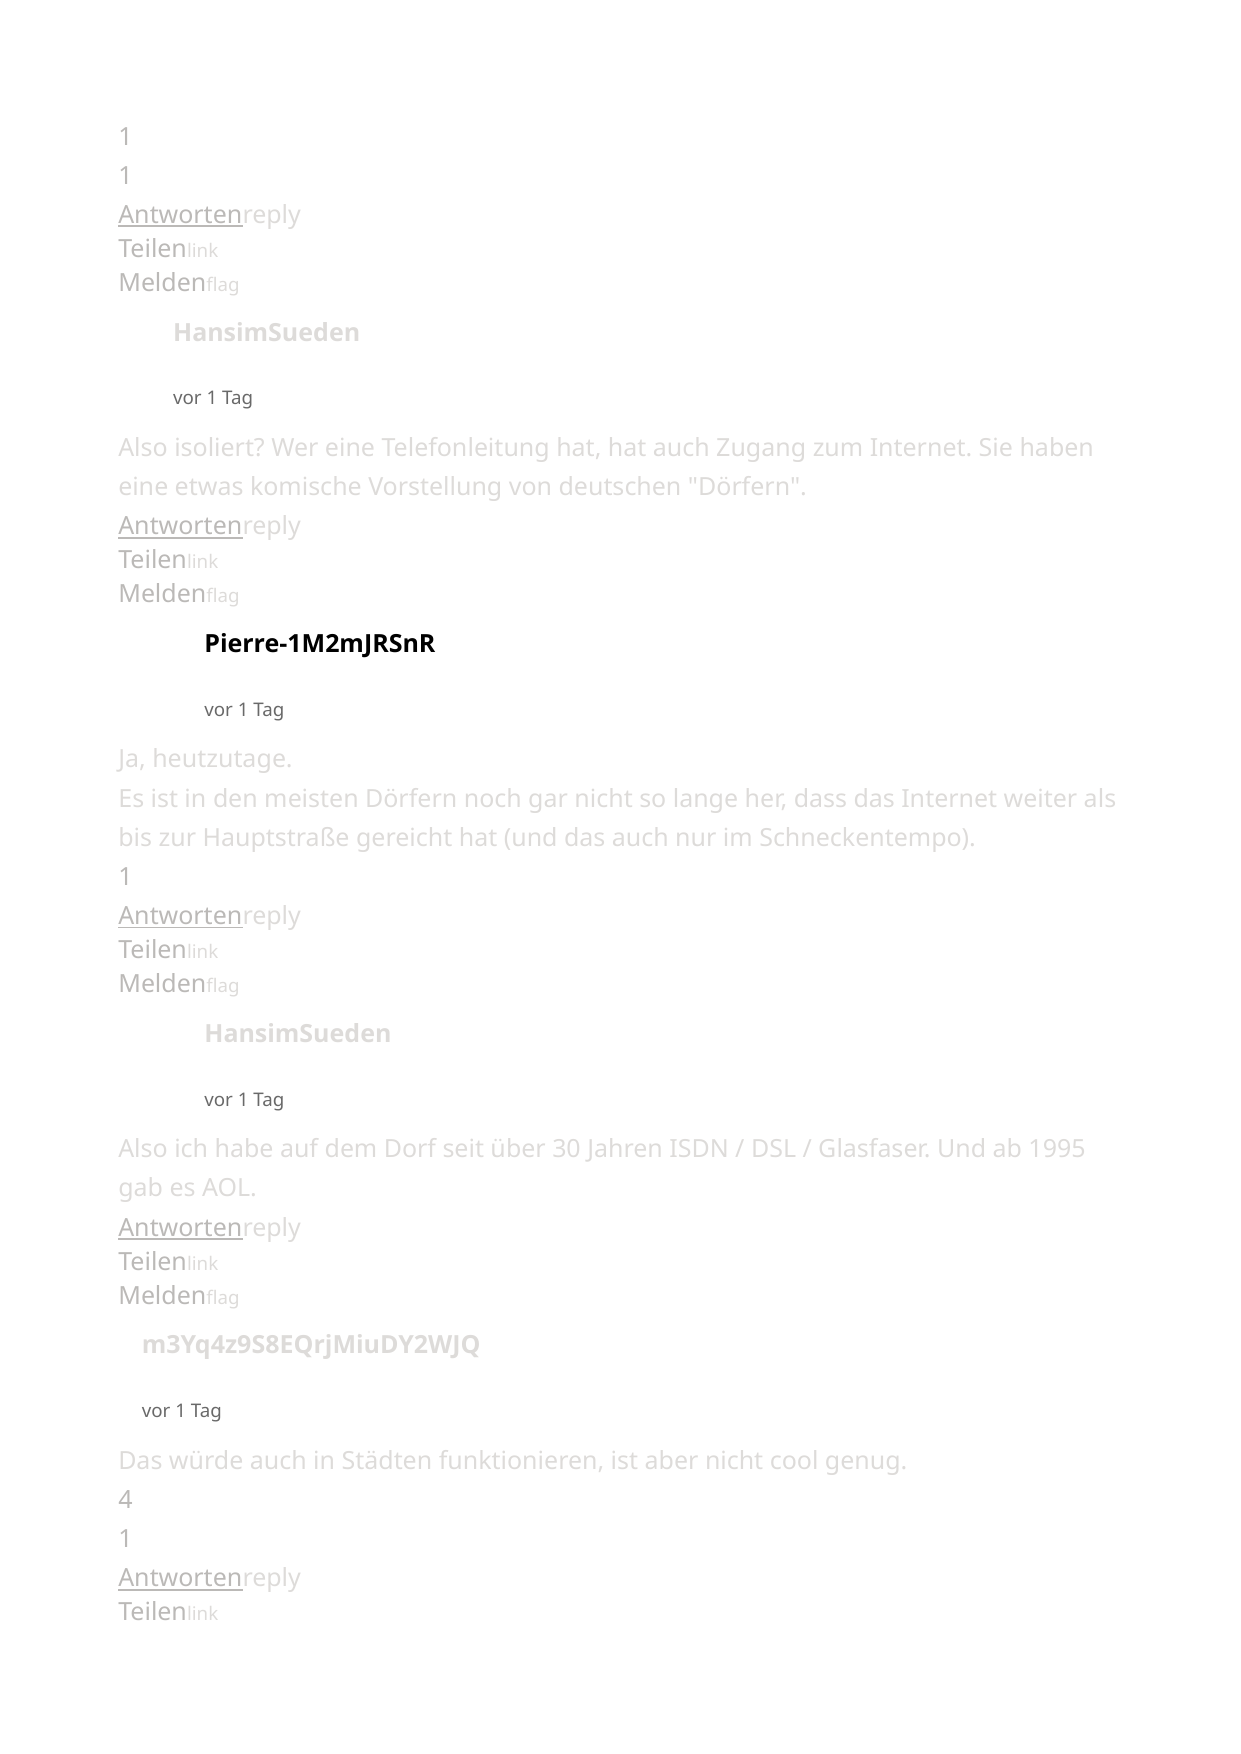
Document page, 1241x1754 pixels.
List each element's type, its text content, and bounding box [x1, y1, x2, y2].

text Also ich habe auf dem Dorf seit über 30 Jahren ISDN / DSL / Glasfaser. Und ab 1995 gab es AOL. [118, 1131, 1122, 1204]
text Teilenlink [118, 932, 1122, 966]
text 4 [118, 1481, 1122, 1516]
text Teilenlink [118, 1243, 1122, 1277]
text HansimSueden [204, 1016, 1114, 1049]
text Antwortenreply [118, 898, 1122, 932]
text Meldenflag [118, 576, 1122, 610]
text m3Yq4z9S8EQrjMiuDY2WJQ [142, 1327, 1114, 1361]
text vor 1 Tag [204, 696, 1117, 722]
text 1 [118, 858, 1122, 893]
text HansimSueden [173, 314, 1114, 348]
text Antwortenreply [118, 1209, 1122, 1243]
text Antwortenreply [118, 508, 1122, 542]
text Teilenlink [118, 1594, 1122, 1628]
text Also isoliert? Wer eine Telefonleitung hat, hat auch Zugang zum Internet. Sie haben eine etwas komische Vorstellung von deutschen "Dörfern". [118, 429, 1122, 503]
text vor 1 Tag [142, 1397, 1117, 1423]
text Teilenlink [118, 231, 1122, 264]
text vor 1 Tag [173, 385, 1117, 410]
text 1 [118, 118, 1122, 152]
text vor 1 Tag [204, 1086, 1117, 1111]
text Antwortenreply [118, 196, 1122, 231]
text Ja, heutzutage. Es ist in den meisten Dörfern noch gar nicht so lange her, dass das Internet weiter als bis zur Hauptstraße gereicht hat (und das auch nur im Schneckentempo). [118, 741, 1122, 853]
text 1 [118, 1521, 1122, 1555]
text Pierre-1M2mJRSnR [204, 626, 1114, 660]
text Das würde auch in Städten funktionieren, ist aber nicht cool genug. [118, 1442, 1122, 1476]
text Meldenflag [118, 1277, 1122, 1311]
text Antwortenreply [118, 1560, 1122, 1594]
text Meldenflag [118, 966, 1122, 1000]
text Teilenlink [118, 542, 1122, 576]
text Meldenflag [118, 264, 1122, 299]
text 1 [118, 157, 1122, 191]
